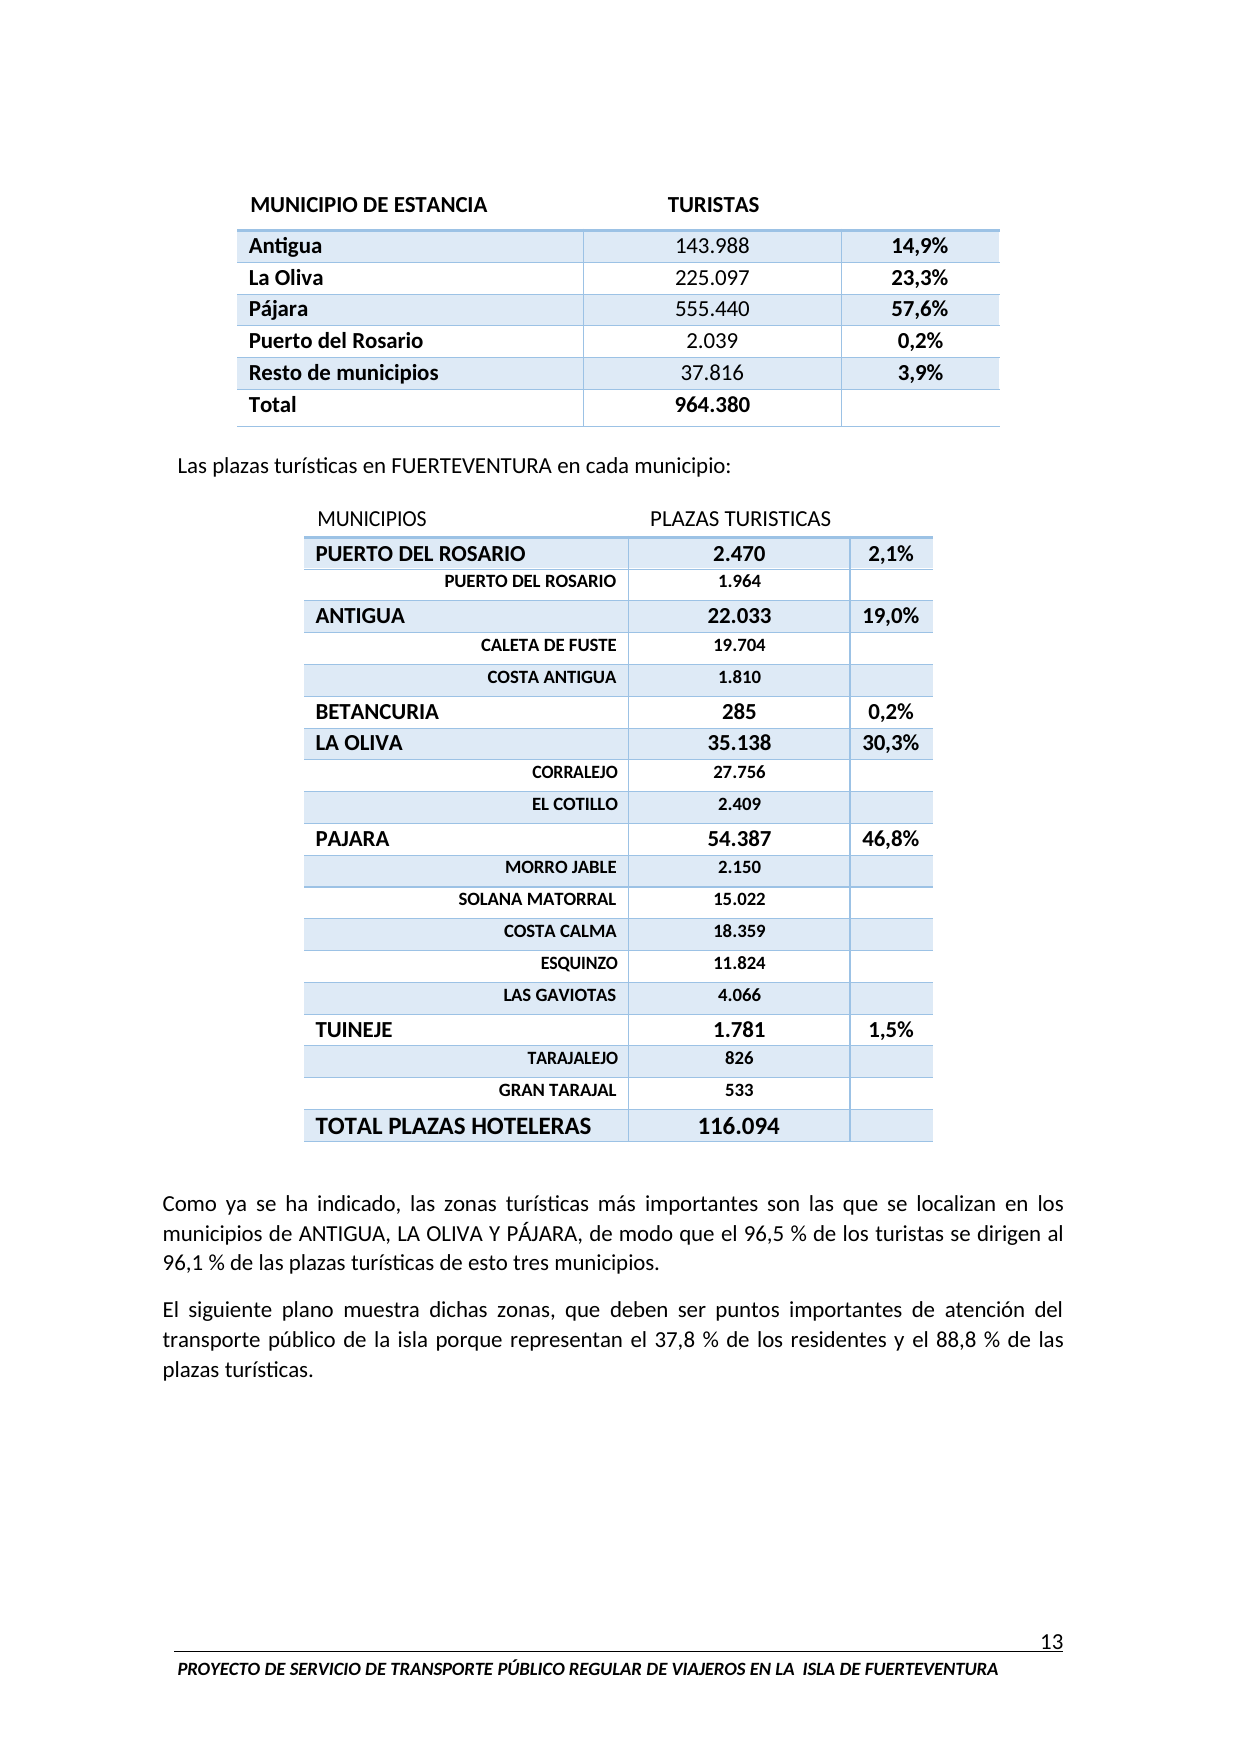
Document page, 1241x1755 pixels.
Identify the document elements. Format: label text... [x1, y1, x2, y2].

table_cell [851, 983, 933, 1014]
table_cell [851, 856, 933, 886]
table_cell CALETA DE FUSTE [304, 633, 628, 664]
table_cell 826 [629, 1046, 849, 1077]
table_cell 30,3% [851, 729, 933, 759]
table_cell 15.022 [629, 888, 849, 918]
table_cell 1.781 [629, 1015, 849, 1045]
table_cell 3,9% [842, 358, 999, 389]
table_cell 23,3% [842, 263, 999, 293]
table_cell 4.066 [629, 983, 849, 1014]
table_cell CORRALEJO [304, 760, 628, 791]
table_header 14,9% [842, 232, 999, 262]
table_cell COSTA CALMA [304, 919, 628, 950]
subtitle MUNICIPIO DE ESTANCIA TURISTAS [250, 190, 1074, 218]
table_cell ESQUINZO [304, 951, 628, 982]
table_cell 11.824 [629, 951, 849, 982]
text Las plazas turísticas en FUERTEVENTURA en cada municipio: MUNICIPIOS PLAZAS TURISTICAS [177, 451, 832, 532]
table_cell 2.409 [629, 792, 849, 823]
table_cell 2.150 [629, 856, 849, 886]
table_cell [851, 633, 933, 664]
table_cell 533 [629, 1078, 849, 1109]
table_cell PUERTO DEL ROSARIO [304, 570, 628, 600]
table_cell Puerto del Rosario [237, 326, 583, 357]
table_cell TARAJALEJO [304, 1046, 628, 1077]
text Como ya se ha indicado, las zonas turísticas más importantes son las que se localizan en los municipios de ANTIGUA, LA OLIVA Y PÁJARA, de modo que el 96,5 % de los turistas se dirigen al 96,1 % de las plazas turísticas de esto tres municipios. [162, 1189, 1064, 1277]
table_cell [851, 792, 933, 823]
table_cell PAJARA [304, 824, 628, 855]
table_cell 37.816 [584, 358, 841, 389]
table_cell LA OLIVA [304, 729, 628, 759]
text El siguiente plano muestra dichas zonas, que deben ser puntos importantes de atención del transporte público de la isla porque representan el 37,8 % de los residentes y el 88,8 % de las plazas turísticas. [162, 1295, 1064, 1383]
table_cell ANTIGUA [304, 601, 628, 632]
table_cell 19.704 [629, 633, 849, 664]
table_cell 285 [629, 697, 849, 727]
table_cell [851, 1046, 933, 1077]
table_cell [851, 1078, 933, 1109]
table_cell [851, 951, 933, 982]
table_cell COSTA ANTIGUA [304, 665, 628, 696]
table_cell 57,6% [842, 295, 999, 325]
table_cell 555.440 [584, 295, 841, 325]
table_cell 1.810 [629, 665, 849, 696]
table_cell TOTAL PLAZAS HOTELERAS [304, 1110, 628, 1141]
table_cell 1,5% [851, 1015, 933, 1045]
table_cell 1.964 [629, 570, 849, 600]
table_cell [851, 570, 933, 600]
table_header PUERTO DEL ROSARIO [304, 539, 628, 568]
table_cell MORRO JABLE [304, 856, 628, 886]
table_cell TUINEJE [304, 1015, 628, 1045]
text [851, 536, 938, 1142]
table_cell [851, 1110, 933, 1141]
table_cell LAS GAVIOTAS [304, 983, 628, 1014]
table_cell 27.756 [629, 760, 849, 791]
table_cell Pájara [237, 295, 583, 325]
table_cell [851, 665, 933, 696]
table_cell GRAN TARAJAL [304, 1078, 628, 1109]
table_cell BETANCURIA [304, 697, 628, 727]
table_header Antigua [237, 232, 583, 262]
table_cell 0,2% [842, 326, 999, 357]
table_cell 54.387 [629, 824, 849, 855]
table_cell [851, 888, 933, 918]
table_cell 35.138 [629, 729, 849, 759]
table_cell 0,2% [851, 697, 933, 727]
table_cell 46,8% [851, 824, 933, 855]
table_cell [842, 390, 999, 426]
table_cell [851, 919, 933, 950]
table_cell EL COTILLO [304, 792, 628, 823]
table_cell 18.359 [629, 919, 849, 950]
table_cell 964.380 [584, 390, 841, 426]
table_cell 22.033 [629, 601, 849, 632]
table_header 2,1% [851, 539, 933, 568]
table_cell Resto de municipios [237, 358, 583, 389]
table_cell 2.039 [584, 326, 841, 357]
table_cell 225.097 [584, 263, 841, 293]
table_header 2.470 [629, 539, 849, 568]
table_header 143.988 [584, 232, 841, 262]
table_cell Total [237, 390, 583, 426]
table_cell 116.094 [629, 1110, 849, 1141]
table_cell 19,0% [851, 601, 933, 632]
table_cell [851, 760, 933, 791]
table_cell SOLANA MATORRAL [304, 888, 628, 918]
table_cell La Oliva [237, 263, 583, 293]
